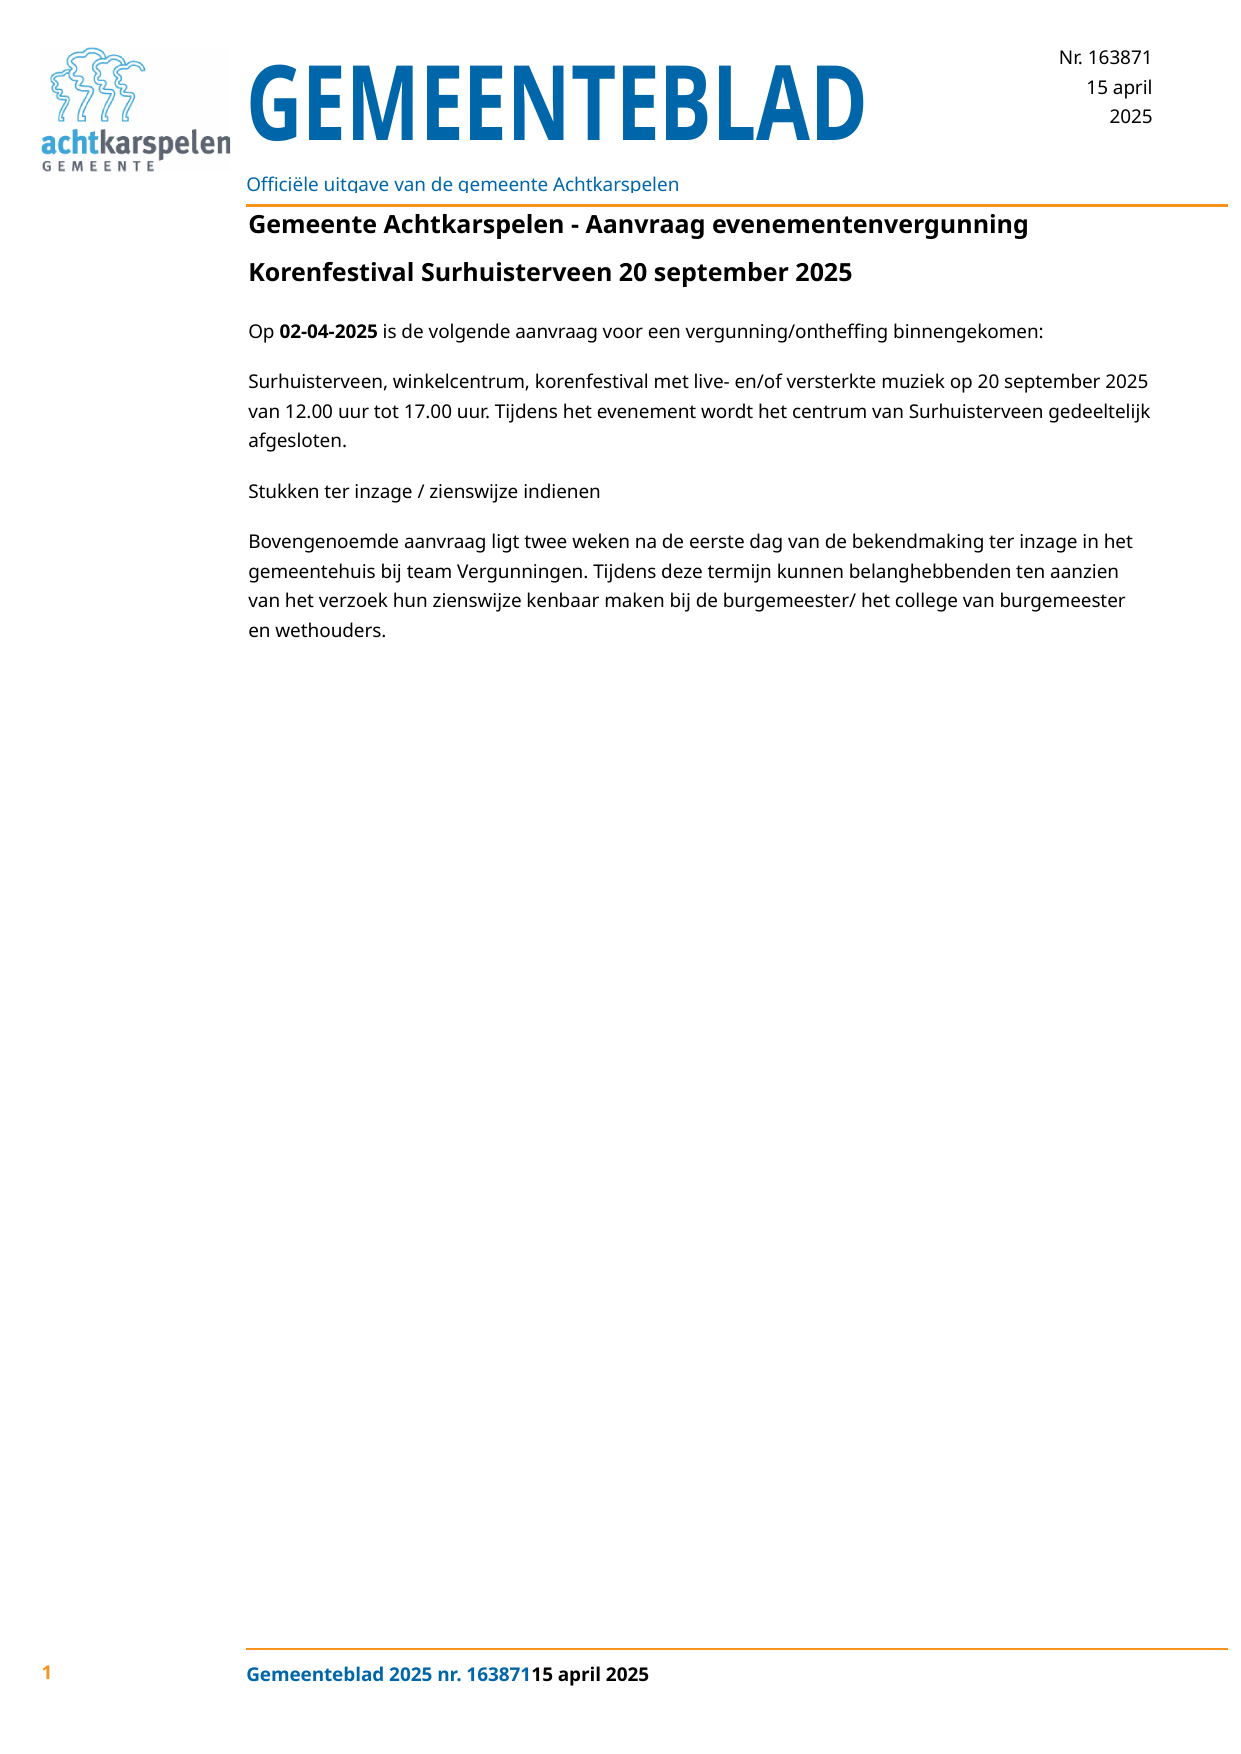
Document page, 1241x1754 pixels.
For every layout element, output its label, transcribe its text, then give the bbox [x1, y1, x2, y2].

text Bovengenoemde aanvraag ligt twee weken na de eerste dag van de bekendmaking ter inzage in het gemeentehuis bij team Vergunningen. Tijdens deze termijn kunnen belanghebbenden ten aanzien van het verzoek hun zienswijze kenbaar maken bij de burgemeester/ het college van burgemeester en wethouders. [248, 528, 1152, 643]
text Stukken ter inzage / zienswijze indienen [248, 478, 1152, 504]
text Gemeente Achtkarspelen - Aanvraag evenementenvergunning Korenfestival Surhuisterveen 20 september 2025 [248, 207, 1152, 288]
picture [41, 47, 231, 172]
text Op 02-04-2025 is de volgende aanvraag voor een vergunning/ontheffing binnengekomen: [248, 318, 1152, 344]
text Surhuisterveen, winkelcentrum, korenfestival met live- en/of versterkte muziek op 20 september 2025 van 12.00 uur tot 17.00 uur. Tijdens het evenement wordt het centrum van Surhuisterveen gedeeltelijk afgesloten. [248, 368, 1152, 453]
